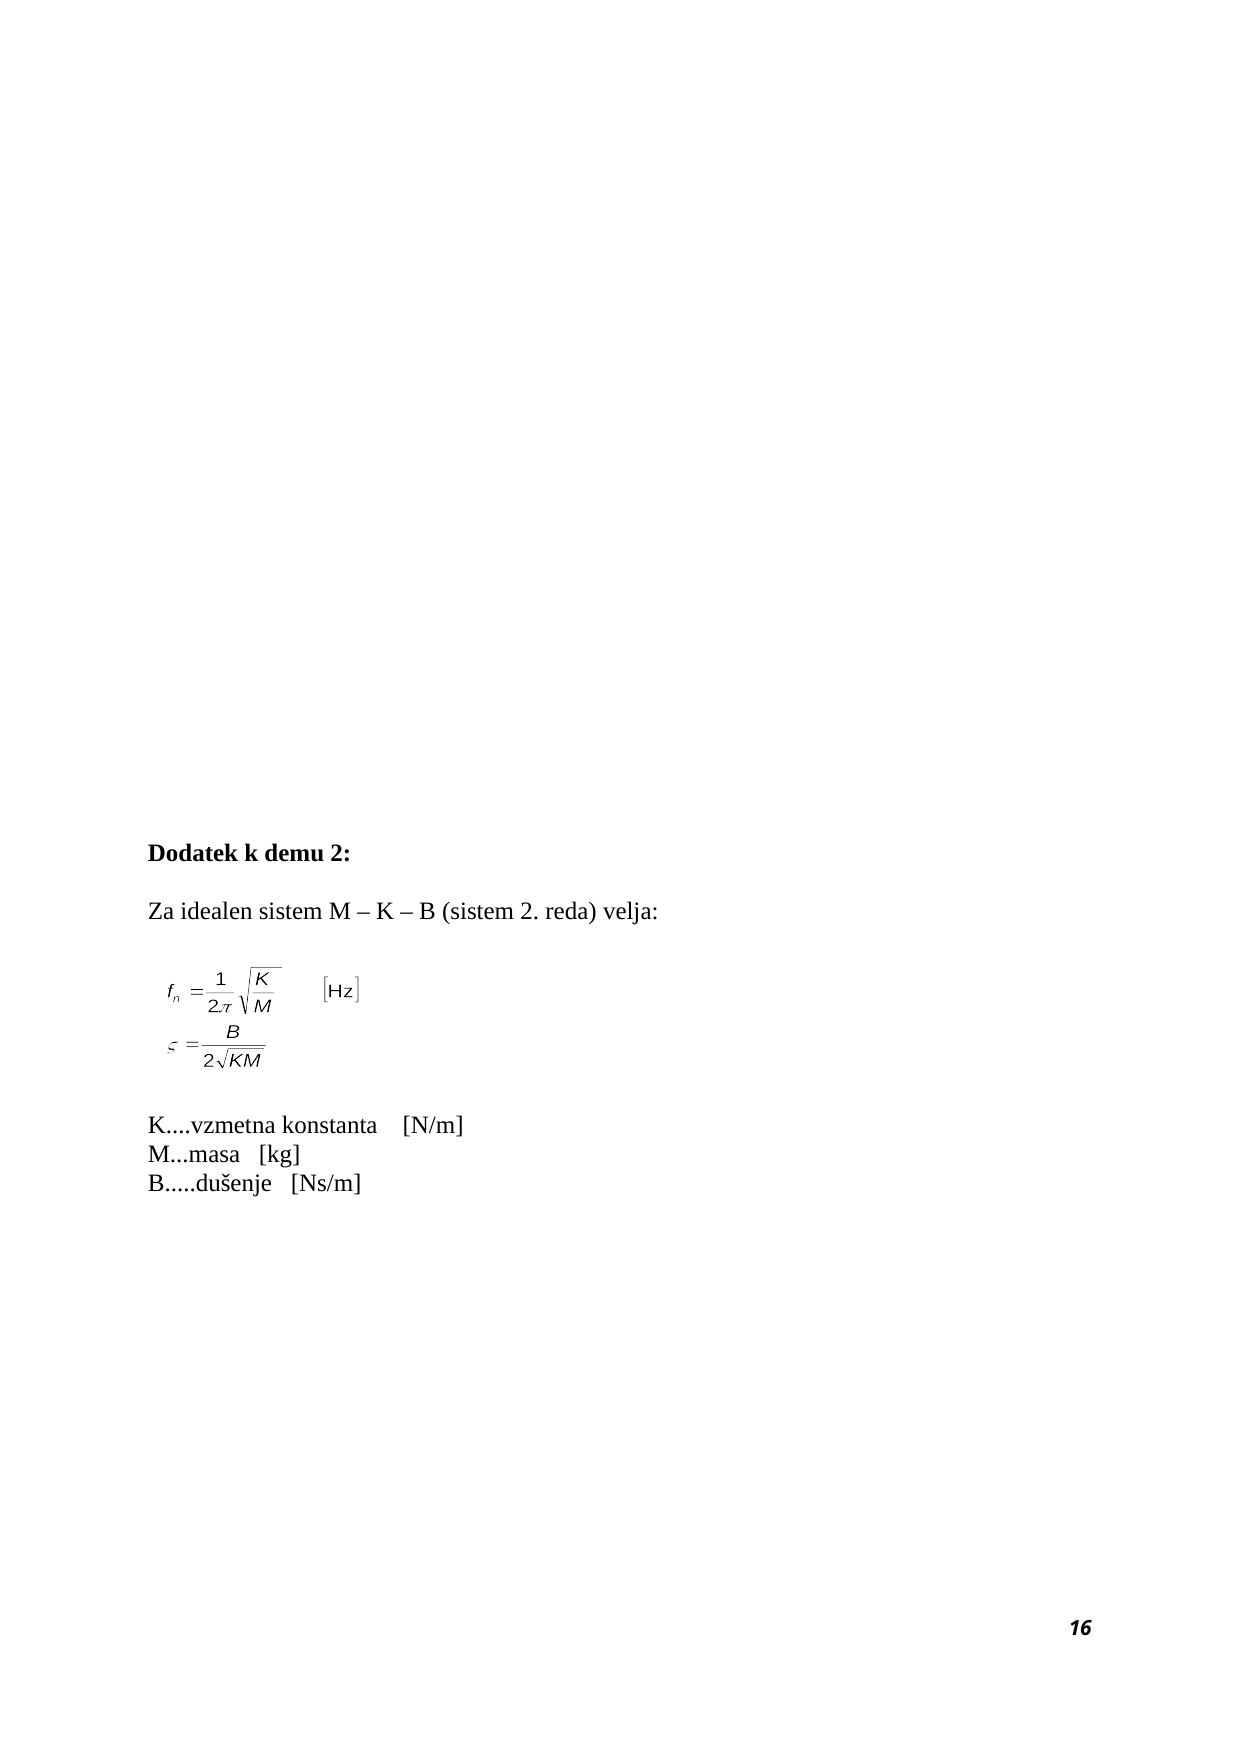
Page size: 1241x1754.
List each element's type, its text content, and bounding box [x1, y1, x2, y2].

text B.....dušenje [Ns/m] [148, 1168, 1092, 1197]
text K....vzmetna konstanta [N/m] [148, 1109, 1092, 1139]
text Dodatek k demu 2: [148, 837, 1092, 866]
text Za idealen sistem M – K – B (sistem 2. reda) velja: [148, 896, 1092, 925]
text M...masa [kg] [148, 1139, 1092, 1168]
